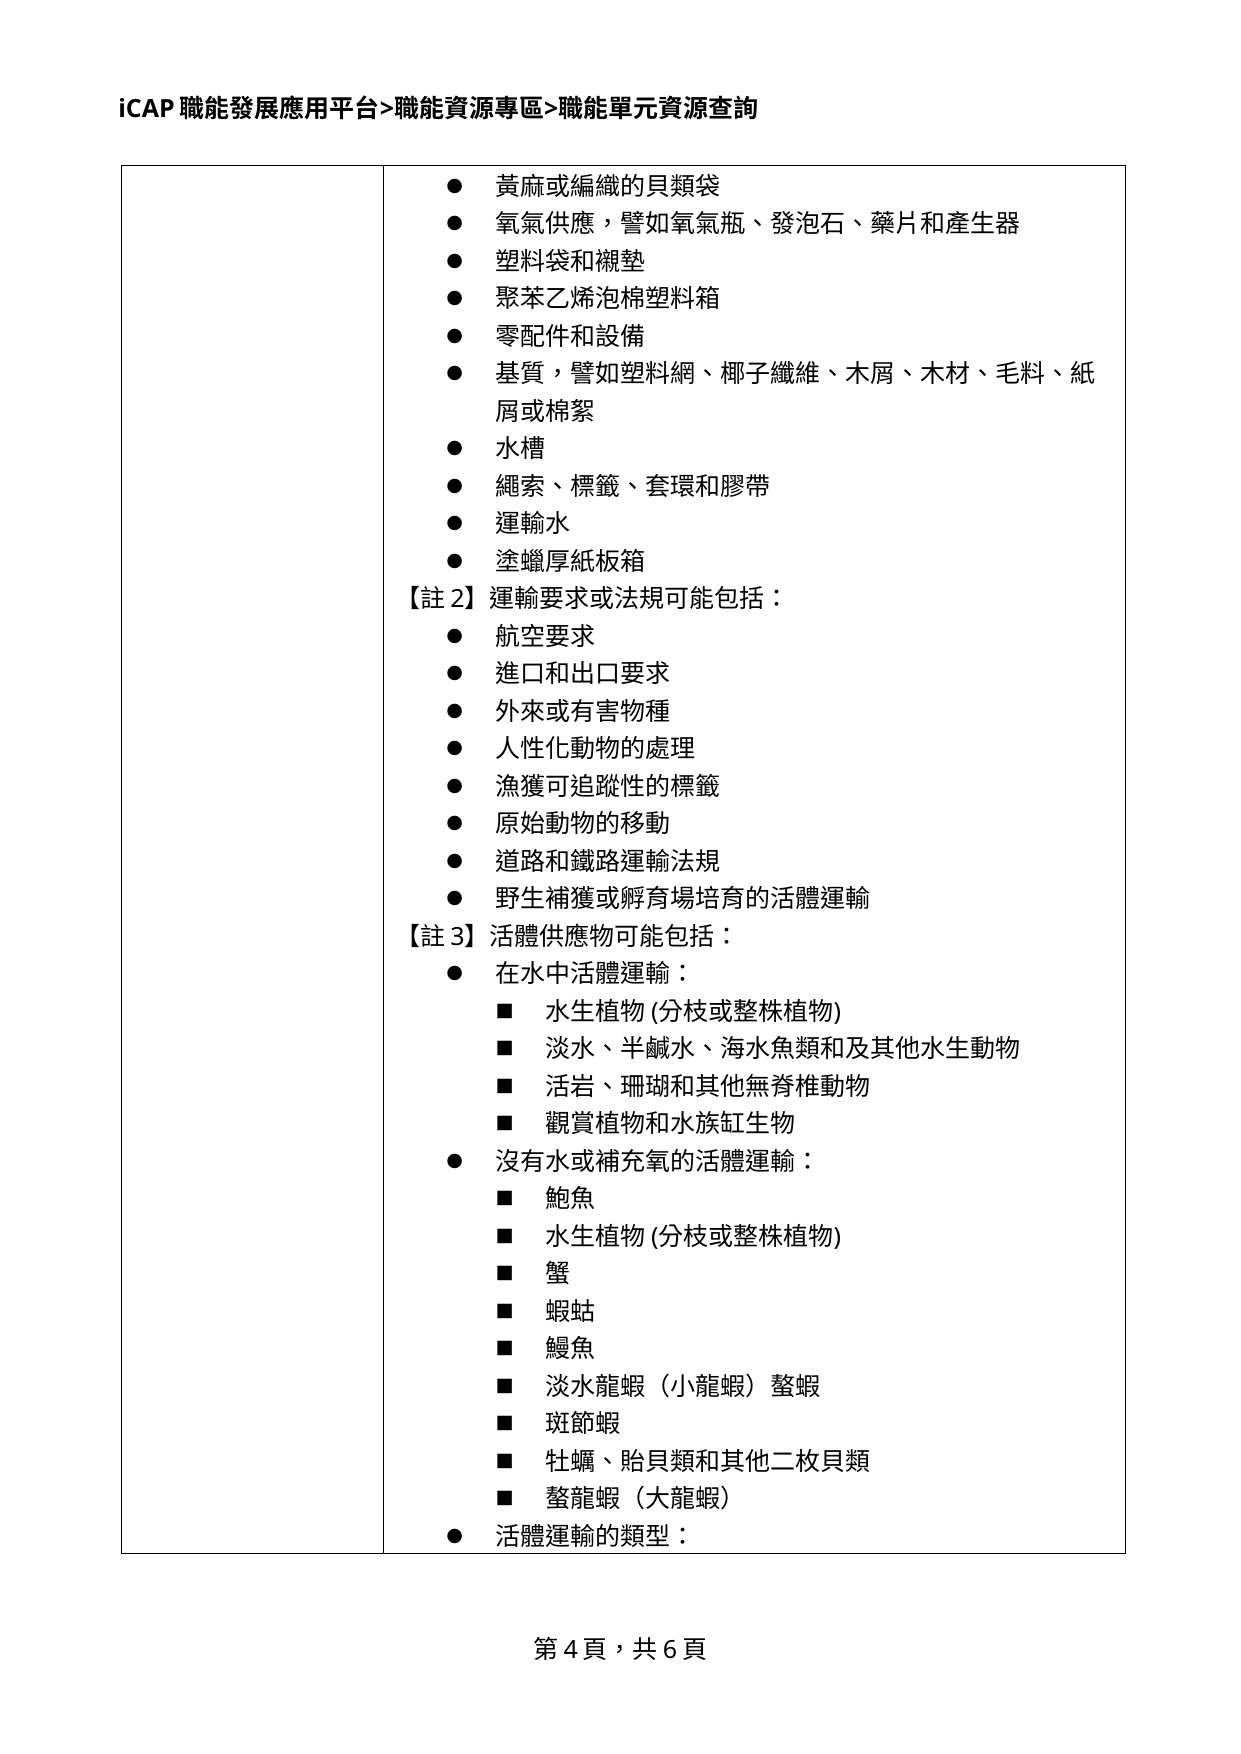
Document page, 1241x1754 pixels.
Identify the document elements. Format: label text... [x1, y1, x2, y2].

table_cell [122, 166, 383, 1553]
table_cell 【註1】運輸容器和其他設備可能包括： 添加活性碳或矽酸鹽添加劑至運輸水體 添加軟水劑或抗生素的增加至運輸水體 氣泡布和保鮮膜 紙箱和外部覆蓋物 區隔活體的的隔間箱 冷卻裝置，譬如保冰袋或冰瓶 魚箱 魚類運輸機，包括備用設備 泡棉襯裏 泡棉或冰桶或冷卻器 加熱裝置，譬如暖水袋或保溫袋 絕緣套 黃麻或編織的貝類袋 氧氣供應，譬如氧氣瓶、發泡石、藥片和產生器 塑料袋和襯墊 聚苯乙烯泡棉塑料箱 零配件和設備 基質，譬如塑料網、椰子纖維、木屑、木材、毛料、紙屑或棉絮 水槽 繩索、標籤、套環和膠帶 運輸水 塗蠟厚紙板箱 【註2】運輸要求或法規可能包括： 航空要求 進口和出口要求 外來或有害物種 人性化動物的處理 漁獲可追蹤性的標籤 原始動物的移動 道路和鐵路運輸法規 野生補獲或孵育場培育的活體運輸 【註3】活體供應物可能包括： 在水中活體運輸： 水生植物 (分枝或整株植物) 淡水、半鹹水、海水魚類和及其他水生動物 活岩、珊瑚和其他無脊椎動物 觀賞植物和水族缸生物 沒有水或補充氧的活體運輸： 鮑魚 水生植物 (分枝或整株植物) 蟹 蝦蛄 鰻魚 淡水龍蝦（小龍蝦）螯蝦 斑節蝦 牡蠣、貽貝類和其他二枚貝類 螯龍蝦（大龍蝦） 活體運輸的類型： 接近市場規模的成熟動物 水生植物或海藻/大型水藻 繁殖用抱卵親魚 受精蛋 (魚類或爬蟲類) 年輕動物，包括魚苗、魚種、蠔卵和小魚苗 幼魚、貝類、甲殼類和其他無脊椎動物 小型藻類或活餌 接近成熟的動物 【註4】訂單規格可能包括： 附加長度，譬如鰭、腿、尾和螯等因素 體形 體色 條件因素 數量 包裝和標籤指示 品質 性別 尺寸規模 品種 【註5】準備容器可能包括： 箱或桶 溢流道 玻璃水族箱 網、籠或圍欄 水道 再循環 靜水 水槽 【註6】運輸準備可能包括： 麻醉劑、軟水劑、益生菌、維他命C或抗生素的添加物 周遭或水溫的降低 去除寄生蟲的預防處理 腸胃淨空 (當清空消化道後，改用乾淨的水) 檢疫 【註7】水質因素可能包括： 鹼度 氨 二氧化碳 溶氧 硬度 硝酸 亞硝酸鹽 pH值 鹽度 溫度 濁度 【註8】環境條件可能包括： 濕度 光線 溫度 [384, 166, 1125, 1553]
